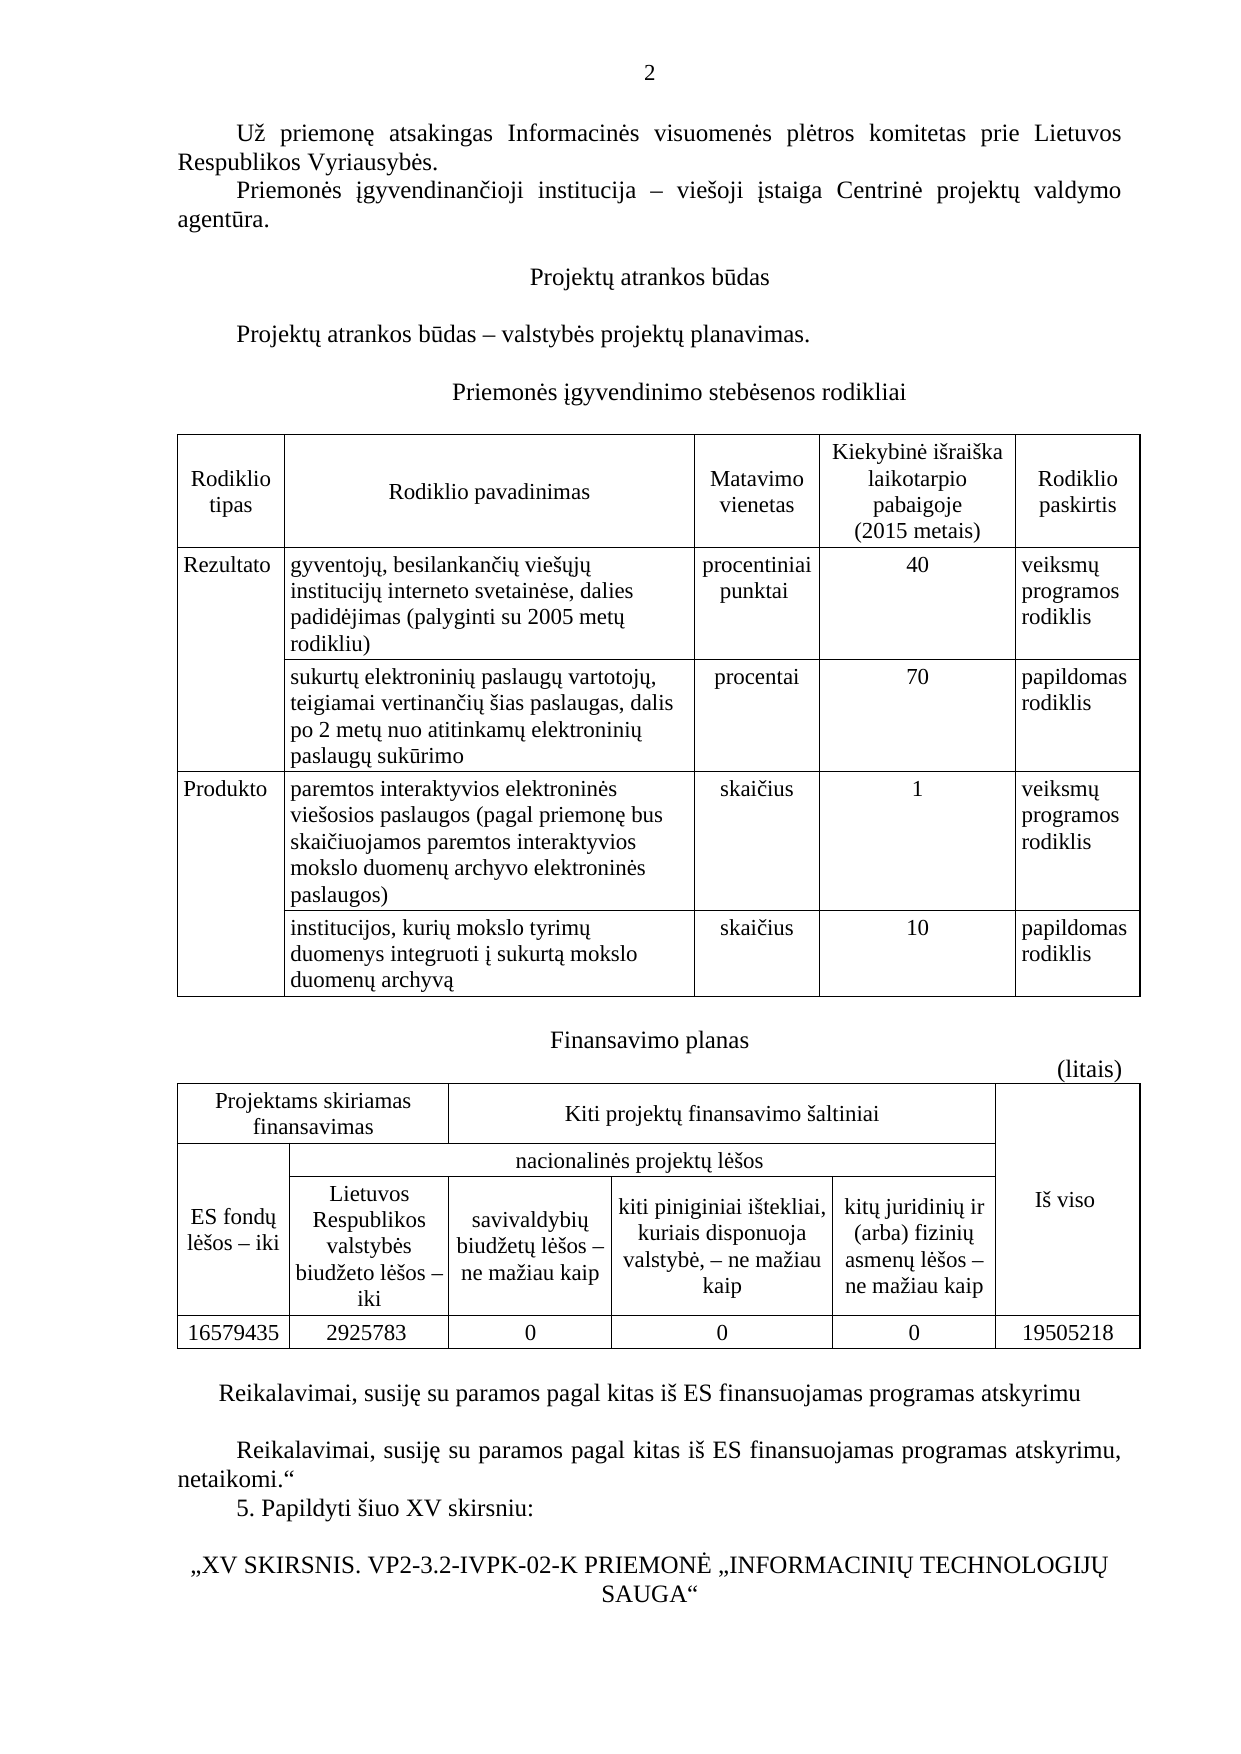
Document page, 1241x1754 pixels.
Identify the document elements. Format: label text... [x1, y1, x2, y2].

table_cell procentai [695, 660, 819, 771]
table_cell 10 [820, 911, 1015, 996]
text 5. Papildyti šiuo XV skirsniu: [177, 1493, 1122, 1521]
table_cell papildomas rodiklis [1016, 911, 1139, 996]
table_cell 40 [820, 548, 1015, 659]
text Projektų atrankos būdas [177, 262, 1122, 291]
table_cell kiti piniginiai ištekliai, kuriais disponuoja valstybė, – ne mažiau kaip [612, 1177, 832, 1314]
table_header Rodiklio pavadinimas [285, 435, 694, 547]
table_cell gyventojų, besilankančių viešųjų institucijų interneto svetainėse, dalies padidėjimas (palyginti su 2005 metų rodikliu) [285, 548, 694, 659]
table_header Rodiklio tipas [178, 435, 284, 547]
table_cell veiksmų programos rodiklis [1016, 772, 1139, 910]
text Finansavimo planas [177, 1026, 1122, 1054]
text Projektų atrankos būdas – valstybės projektų planavimas. [177, 319, 1122, 348]
text Reikalavimai, susiję su paramos pagal kitas iš ES finansuojamas programas atskyrimu [177, 1378, 1122, 1406]
table_header Iš viso [996, 1084, 1139, 1314]
table_header Matavimo vienetas [695, 435, 819, 547]
table_cell 2925783 [290, 1316, 448, 1348]
table_header Kiti projektų finansavimo šaltiniai [449, 1084, 995, 1143]
table_cell procentiniai punktai [695, 548, 819, 659]
table_cell savivaldybių biudžetų lėšos – ne mažiau kaip [449, 1177, 611, 1314]
table_cell 19505218 [996, 1316, 1139, 1348]
table_cell 70 [820, 660, 1015, 771]
table_cell sukurtų elektroninių paslaugų vartotojų, teigiamai vertinančių šias paslaugas, dalis po 2 metų nuo atitinkamų elektroninių paslaugų sukūrimo [285, 660, 694, 771]
table_cell skaičius [695, 911, 819, 996]
table_header Rodiklio paskirtis [1016, 435, 1139, 547]
table_cell 16579435 [178, 1316, 289, 1348]
table_cell skaičius [695, 772, 819, 910]
table_cell veiksmų programos rodiklis [1016, 548, 1139, 659]
text „XV SKIRSNIS. VP2-3.2-IVPK-02-K PRIEMONĖ „INFORMACINIŲ TECHNOLOGIJŲ SAUGA“ [177, 1550, 1122, 1608]
text Priemonės įgyvendinimo stebėsenos rodikliai [177, 377, 1122, 406]
table_cell nacionalinės projektų lėšos [290, 1144, 995, 1176]
table_header Kiekybinė išraiška laikotarpio pabaigoje (2015 metais) [820, 435, 1015, 547]
table_cell Produkto [178, 772, 284, 996]
table_cell institucijos, kurių mokslo tyrimų duomenys integruoti į sukurtą mokslo duomenų archyvą [285, 911, 694, 996]
text Priemonės įgyvendinančioji institucija – viešoji įstaiga Centrinė projektų valdymo agentūra. [177, 176, 1122, 233]
table_cell 1 [820, 772, 1015, 910]
table_cell 0 [612, 1316, 832, 1348]
text (litais) [177, 1054, 1122, 1083]
table_cell 0 [833, 1316, 995, 1348]
table_cell papildomas rodiklis [1016, 660, 1139, 771]
table_header Projektams skiriamas finansavimas [178, 1084, 448, 1143]
table_cell paremtos interaktyvios elektroninės viešosios paslaugos (pagal priemonę bus skaičiuojamos paremtos interaktyvios mokslo duomenų archyvo elektroninės paslaugos) [285, 772, 694, 910]
table_cell kitų juridinių ir (arba) fizinių asmenų lėšos – ne mažiau kaip [833, 1177, 995, 1314]
table_cell ES fondų lėšos – iki [178, 1144, 289, 1314]
table_cell 0 [449, 1316, 611, 1348]
text Už priemonę atsakingas Informacinės visuomenės plėtros komitetas prie Lietuvos Respublikos Vyriausybės. [177, 118, 1122, 176]
table_cell Rezultato [178, 548, 284, 771]
text Reikalavimai, susiję su paramos pagal kitas iš ES finansuojamas programas atskyrimu, netaikomi.“ [177, 1435, 1122, 1493]
table_cell Lietuvos Respublikos valstybės biudžeto lėšos – iki [290, 1177, 448, 1314]
